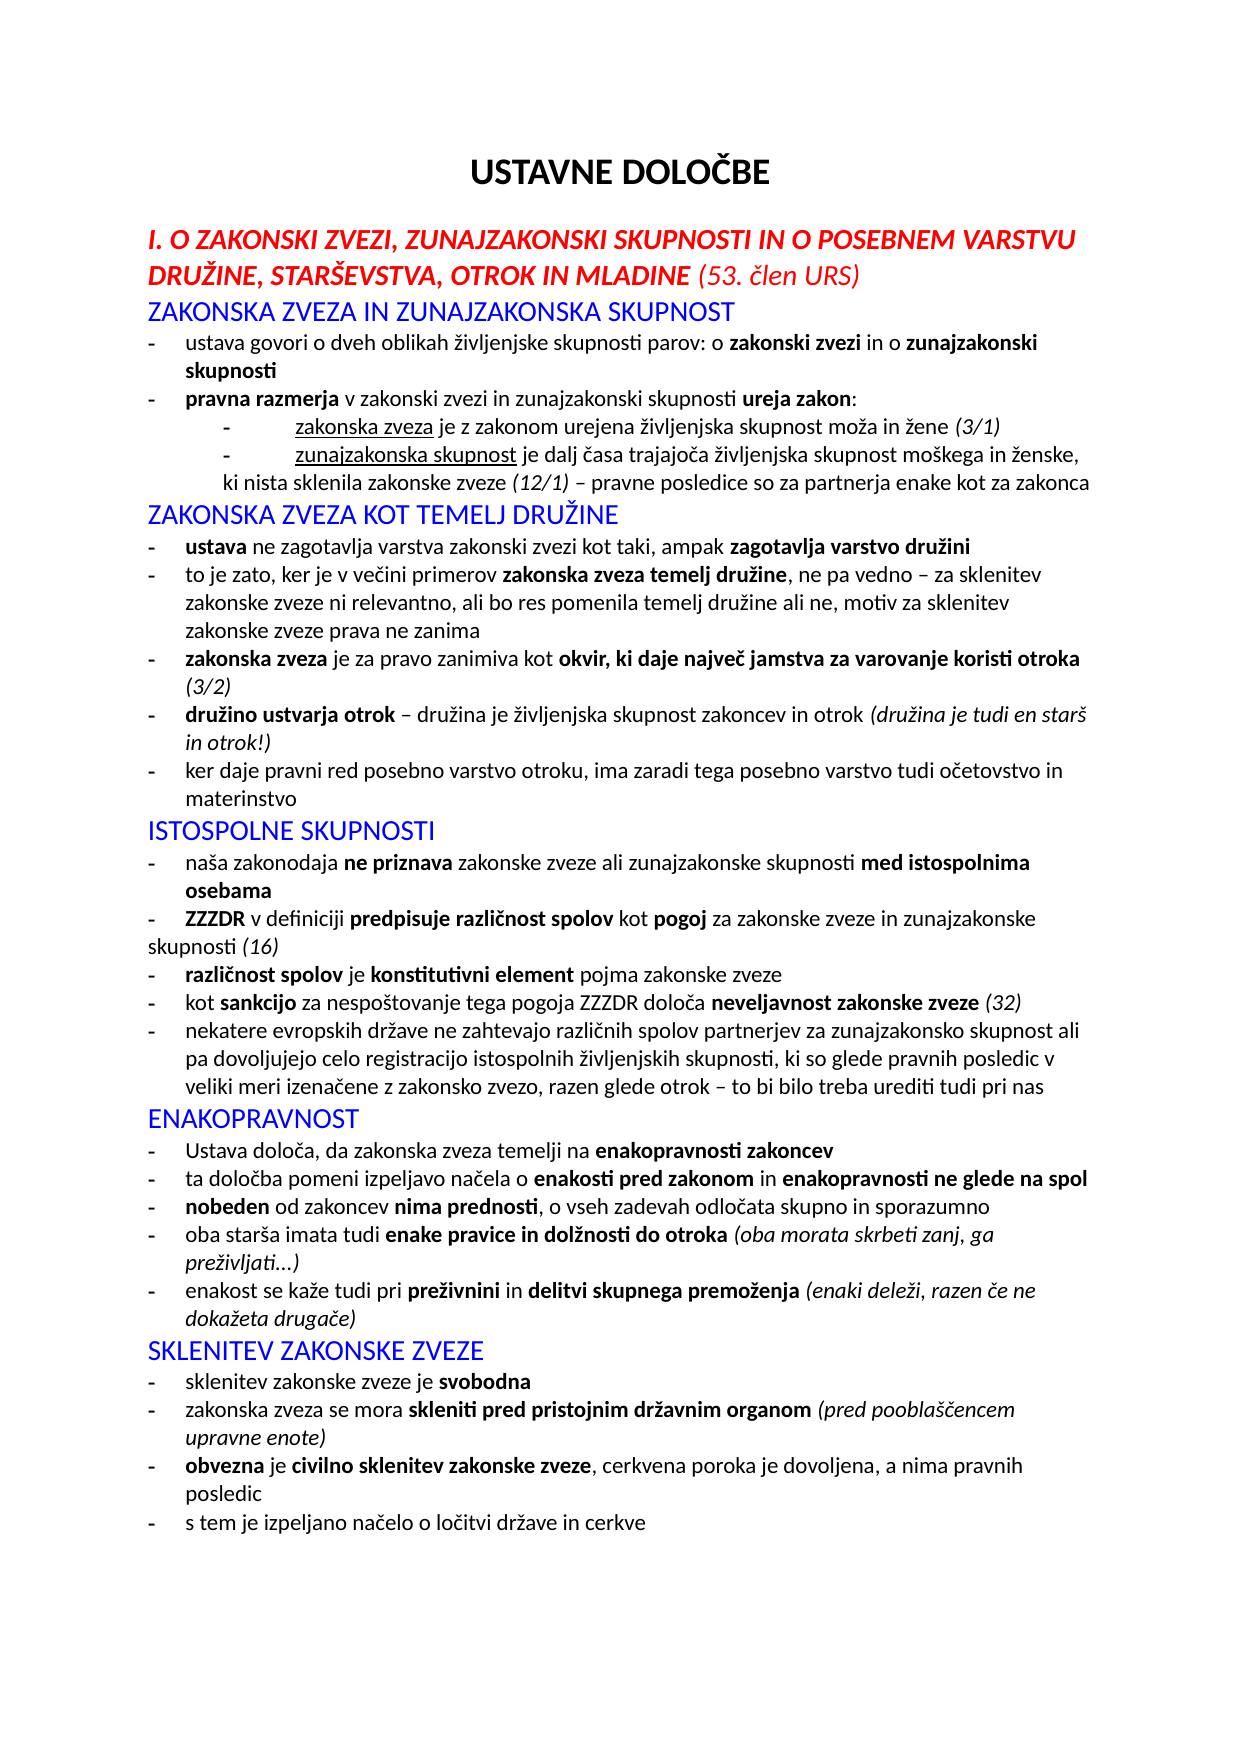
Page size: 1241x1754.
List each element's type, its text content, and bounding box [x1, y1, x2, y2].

list Ustava določa, da zakonska zveza temelji na enakopravnosti zakoncev [148, 1136, 1093, 1164]
list zakonska zveza je za pravo zanimiva kot okvir, ki daje največ jamstva za varovanje koristi otroka (3/2) [148, 644, 1093, 700]
subtitle SKLENITEV ZAKONSKE ZVEZE [148, 1332, 1093, 1367]
list različnost spolov je konstitutivni element pojma zakonske zveze [148, 960, 1093, 988]
list obvezna je civilno sklenitev zakonske zveze, cerkvena poroka je dovoljena, a nima pravnih posledic [148, 1452, 1093, 1508]
subtitle I. O ZAKONSKI ZVEZI, ZUNAJZAKONSKI SKUPNOSTI IN O POSEBNEM VARSTVU DRUŽINE, STARŠEVSTVA, OTROK IN MLADINE (53. člen URS) [148, 221, 1093, 293]
subtitle ENAKOPRAVNOST [148, 1100, 1093, 1136]
list zakonska zveza se mora skleniti pred pristojnim državnim organom (pred pooblaščencem upravne enote) [148, 1396, 1093, 1452]
list ustava ne zagotavlja varstva zakonski zvezi kot taki, ampak zagotavlja varstvo družini [148, 532, 1093, 560]
list s tem je izpeljano načelo o ločitvi države in cerkve [148, 1508, 1093, 1536]
subtitle ZAKONSKA ZVEZA IN ZUNAJZAKONSKA SKUPNOST [148, 293, 1093, 328]
list to je zato, ker je v večini primerov zakonska zveza temelj družine, ne pa vedno – za sklenitev zakonske zveze ni relevantno, ali bo res pomenila temelj družine ali ne, motiv za sklenitev zakonske zveze prava ne zanima [148, 560, 1093, 644]
list ta določba pomeni izpeljavo načela o enakosti pred zakonom in enakopravnosti ne glede na spol [148, 1164, 1093, 1192]
list zakonska zveza je z zakonom urejena življenjska skupnost moža in žene (3/1) [223, 412, 1093, 440]
list ZZZDR v definiciji predpisuje različnost spolov kot pogoj za zakonske zveze in zunajzakonske skupnosti (16) [148, 904, 1106, 960]
subtitle ZAKONSKA ZVEZA KOT TEMELJ DRUŽINE [148, 496, 1093, 532]
list nobeden od zakoncev nima prednosti, o vseh zadevah odločata skupno in sporazumno [148, 1192, 1093, 1220]
list pravna razmerja v zakonski zvezi in zunajzakonski skupnosti ureja zakon: [148, 384, 1093, 412]
subtitle ISTOSPOLNE SKUPNOSTI [148, 812, 1093, 848]
list oba starša imata tudi enake pravice in dolžnosti do otroka (oba morata skrbeti zanj, ga preživljati...) [148, 1220, 1093, 1276]
list nekatere evropskih države ne zahtevajo različnih spolov partnerjev za zunajzakonsko skupnost ali pa dovoljujejo celo registracijo istospolnih življenjskih skupnosti, ki so glede pravnih posledic v veliki meri izenačene z zakonsko zvezo, razen glede otrok – to bi bilo treba urediti tudi pri nas [148, 1016, 1093, 1100]
list zunajzakonska skupnost je dalj časa trajajoča življenjska skupnost moškega in ženske, ki nista sklenila zakonske zveze (12/1) – pravne posledice so za partnerja enake kot za zakonca [223, 440, 1093, 496]
list sklenitev zakonske zveze je svobodna [148, 1367, 1093, 1396]
list enakost se kaže tudi pri preživnini in delitvi skupnega premoženja (enaki deleži, razen če ne dokažeta drugače) [148, 1276, 1093, 1332]
list družino ustvarja otrok – družina je življenjska skupnost zakoncev in otrok (družina je tudi en starš in otrok!) [148, 700, 1093, 756]
list ustava govori o dveh oblikah življenjske skupnosti parov: o zakonski zvezi in o zunajzakonski skupnosti [148, 328, 1093, 384]
list kot sankcijo za nespoštovanje tega pogoja ZZZDR določa neveljavnost zakonske zveze (32) [148, 988, 1093, 1016]
text USTAVNE DOLOČBE [148, 148, 1093, 193]
list naša zakonodaja ne priznava zakonske zveze ali zunajzakonske skupnosti med istospolnima osebama [148, 848, 1093, 904]
list ker daje pravni red posebno varstvo otroku, ima zaradi tega posebno varstvo tudi očetovstvo in materinstvo [148, 756, 1093, 812]
